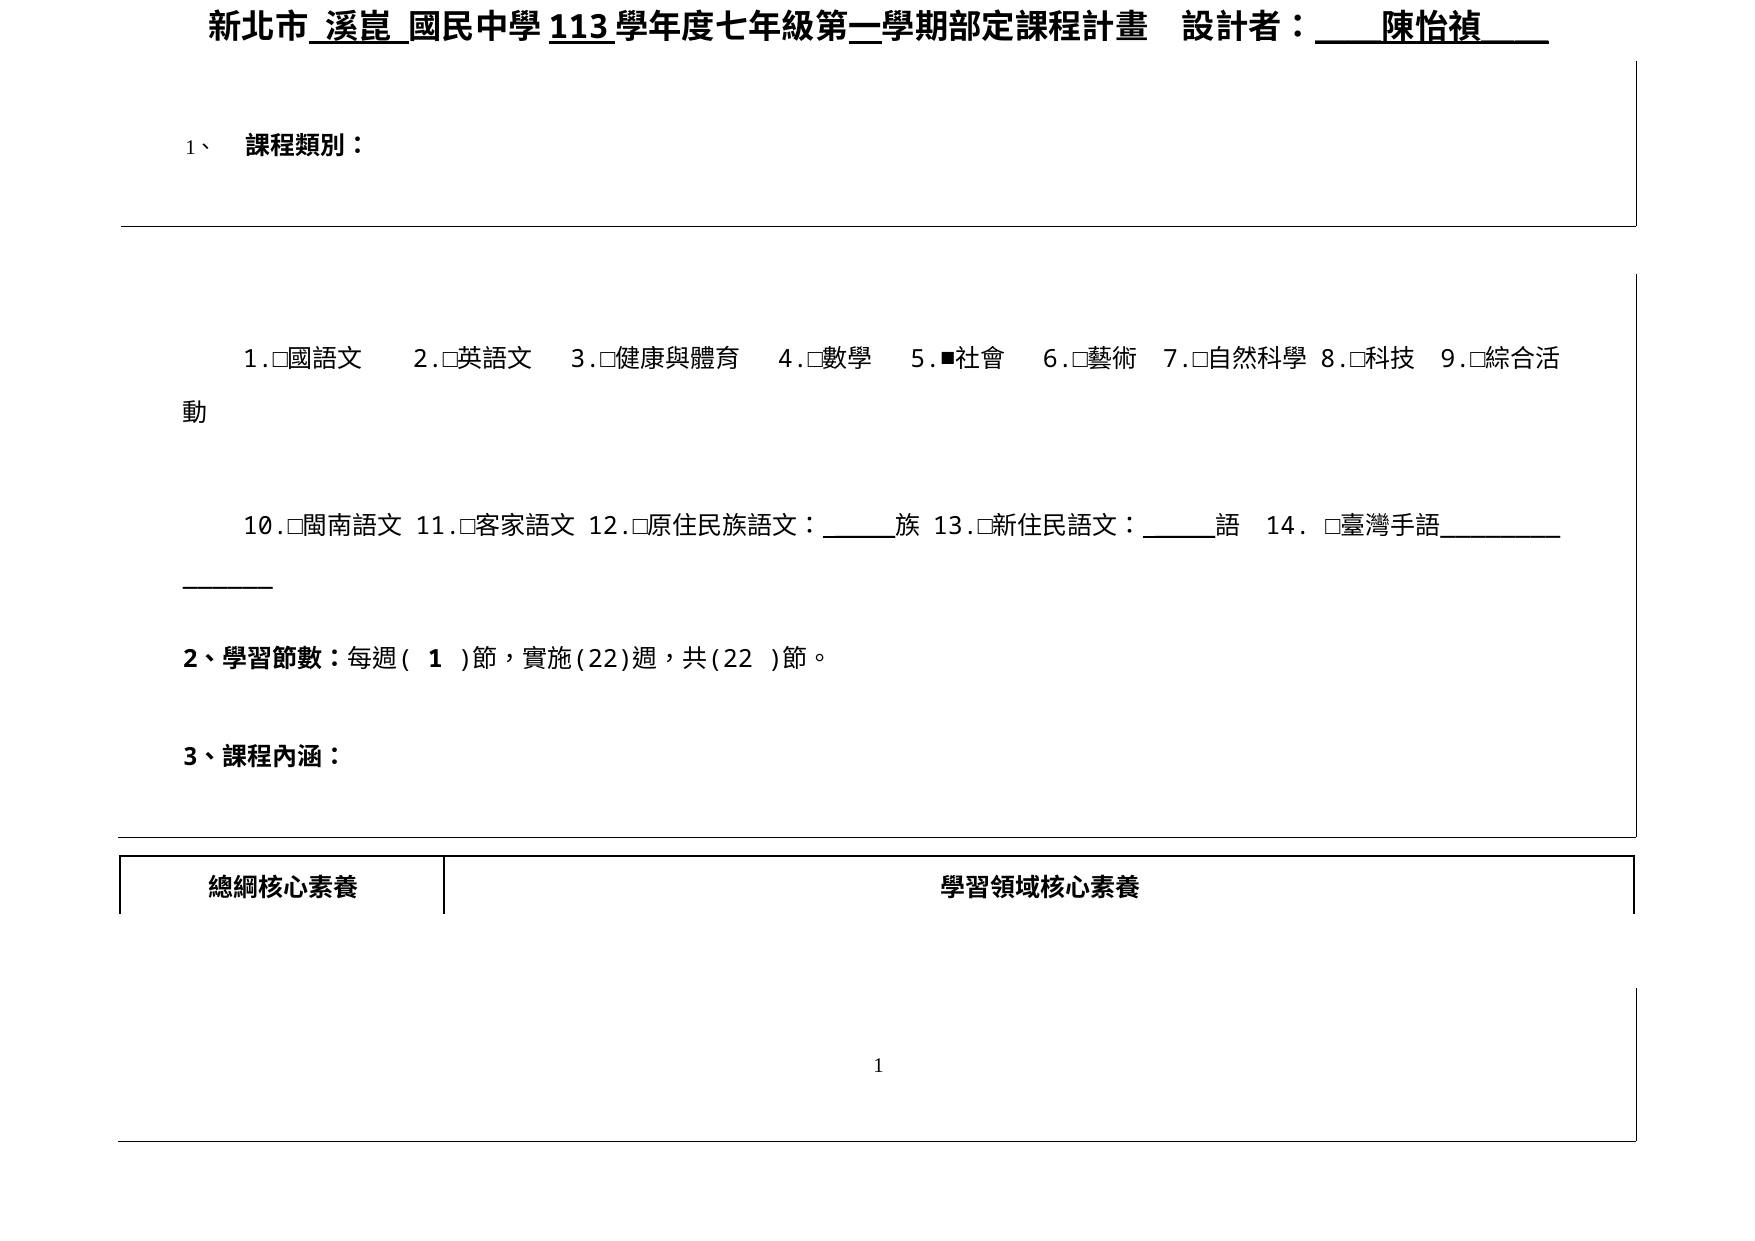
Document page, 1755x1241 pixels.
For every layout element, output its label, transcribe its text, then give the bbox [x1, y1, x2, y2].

text 2、學習節數：每週( 1 )節，實施(22)週，共(22 )節。 [118, 574, 1636, 672]
text 新北市 溪崑 國民中學113學年度七年級第一學期部定課程計畫 設計者：＿＿陳怡禎＿＿ [118, 0, 1636, 48]
list 課程類別： [121, 61, 1636, 226]
text 1.□國語文 2.□英語文 3.□健康與體育 4.□數學 5.■社會 6.□藝術 7.□自然科學 8.□科技 9.□綜合活動 [118, 274, 1636, 429]
text 3、課程內涵： [118, 672, 1636, 837]
table_header 學習領域核心素養 [445, 857, 1633, 914]
table_header 總綱核心素養 [121, 857, 443, 914]
text 10.□閩南語文 11.□客家語文 12.□原住民族語文： ____族 13.□新住民語文： ____語 14. □臺灣手語______________ [118, 441, 1636, 574]
